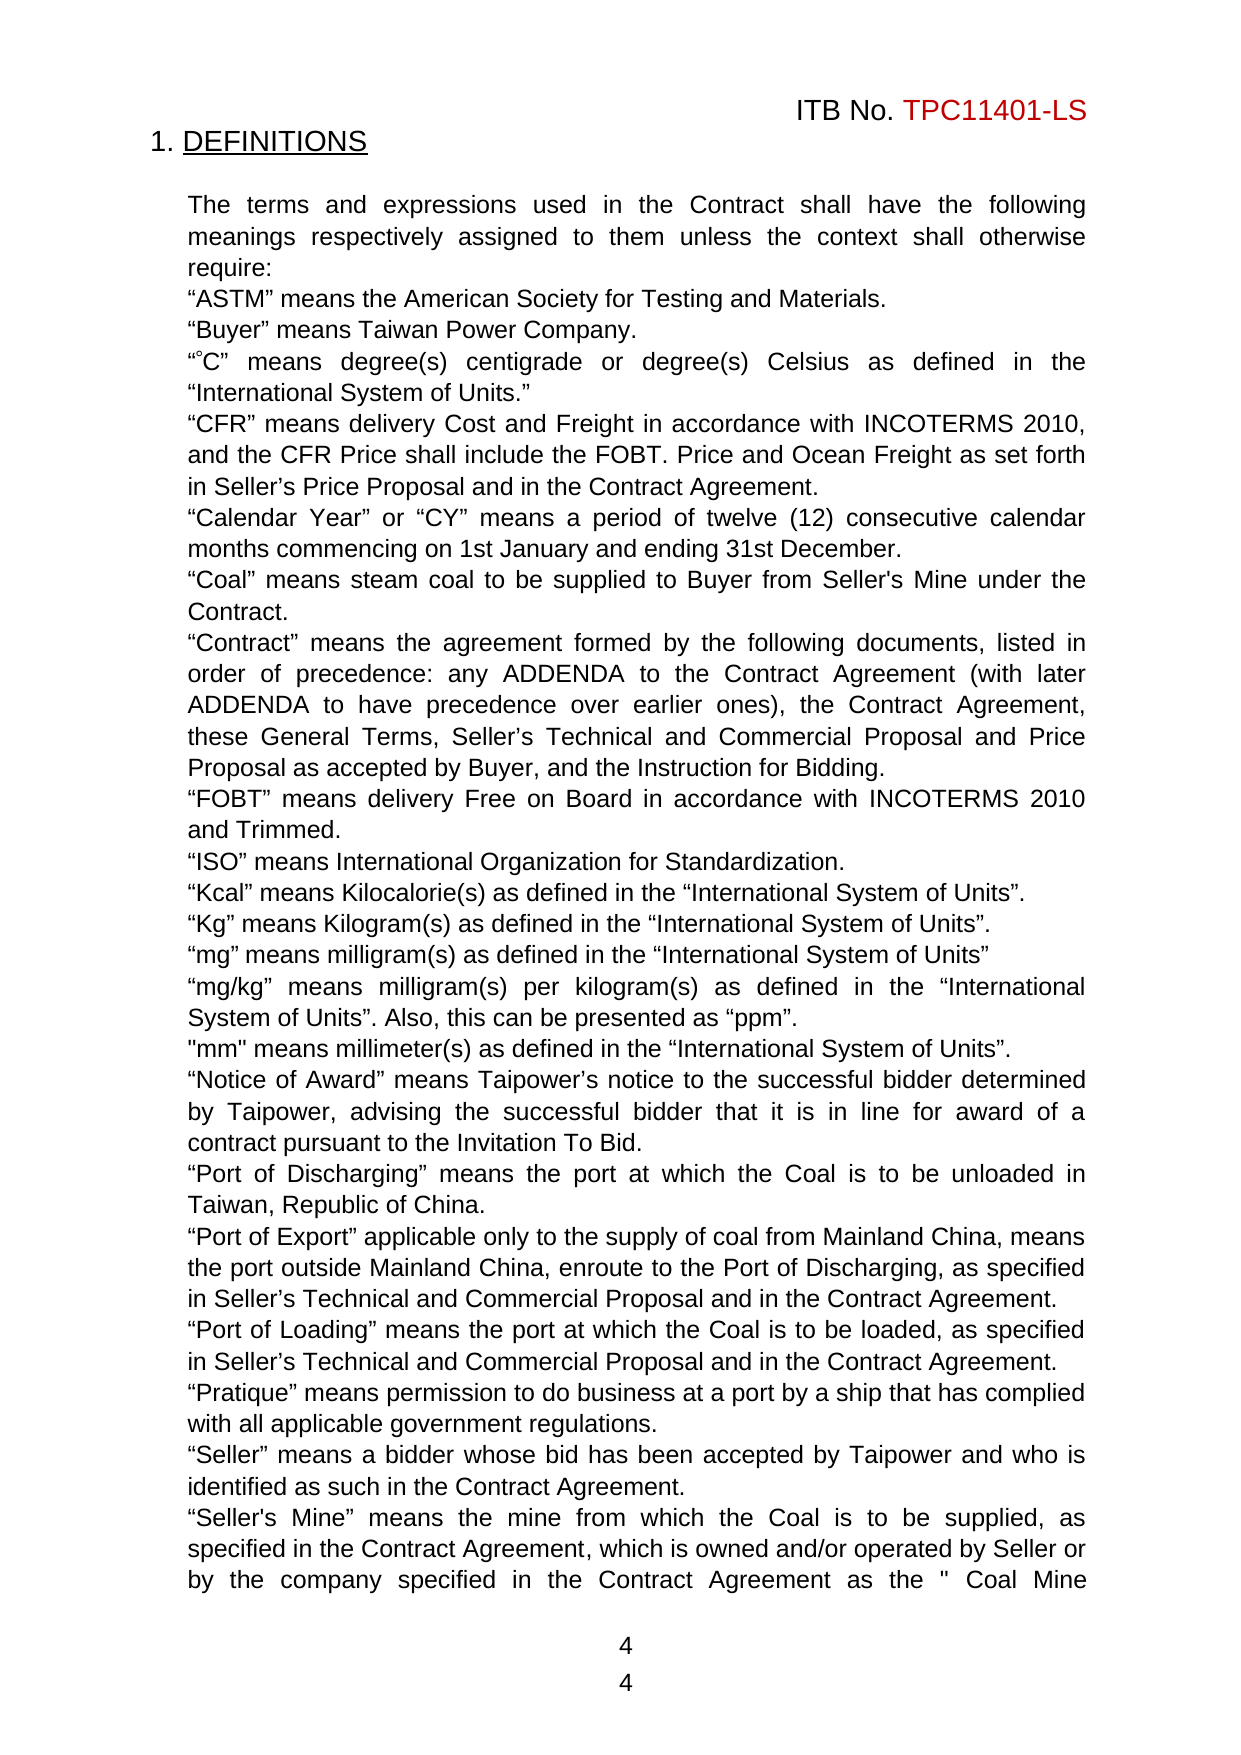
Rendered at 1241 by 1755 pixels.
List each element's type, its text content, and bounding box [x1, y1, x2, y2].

text “mg” means milligram(s) as defined in the “International System of Units” [187, 939, 1087, 970]
text “Port of Loading” means the port at which the Coal is to be loaded, as specified in Seller’s Technical and Commercial Proposal and in the Contract Agreement. [187, 1314, 1087, 1376]
text “Coal” means steam coal to be supplied to Buyer from Seller's Mine under the Contract. [187, 564, 1087, 626]
text “C” means degree(s) centigrade or degree(s) Celsius as defined in the “International System of Units.” [187, 345, 1087, 407]
text The terms and expressions used in the Contract shall have the following meanings respectively assigned to them unless the context shall otherwise require: [187, 189, 1087, 282]
text “ASTM” means the American Society for Testing and Materials. [187, 282, 1087, 314]
text “Port of Discharging” means the port at which the Coal is to be unloaded in Taiwan, Republic of China. [187, 1157, 1087, 1220]
text “Contract” means the agreement formed by the following documents, listed in order of precedence: any ADDENDA to the Contract Agreement (with later ADDENDA to have precedence over earlier ones), the Contract Agreement, these General Terms, Seller’s Technical and Commercial Proposal and Price Proposal as accepted by Buyer, and the Instruction for Bidding. [187, 626, 1087, 782]
text “Calendar Year” or “CY” means a period of twelve (12) consecutive calendar months commencing on 1st January and ending 31st December. [187, 501, 1087, 564]
text “Pratique” means permission to do business at a port by a ship that has complied with all applicable government regulations. [187, 1376, 1087, 1439]
text “FOBT” means delivery Free on Board in accordance with INCOTERMS 2010 and Trimmed. [187, 782, 1087, 845]
text “mg/kg” means milligram(s) per kilogram(s) as defined in the “International System of Units”. Also, this can be presented as “ppm”. [187, 970, 1087, 1032]
text “ISO” means International Organization for Standardization. [187, 845, 1087, 876]
text “Seller's Mine” means the mine from which the Coal is to be supplied, as specified in the Contract Agreement, which is owned and/or operated by Seller or by the company specified in the Contract Agreement as the " Coal Mine [187, 1501, 1087, 1595]
text “Buyer” means Taiwan Power Company. [187, 314, 1087, 345]
text “CFR” means delivery Cost and Freight in accordance with INCOTERMS 2010, and the CFR Price shall include the FOBT. Price and Ocean Freight as set forth in Seller’s Price Proposal and in the Contract Agreement. [187, 407, 1087, 501]
text 1. DEFINITIONS [150, 126, 1087, 157]
text “Kcal” means Kilocalorie(s) as defined in the “International System of Units”. [187, 876, 1087, 907]
text "mm" means millimeter(s) as defined in the “International System of Units”. [187, 1032, 1087, 1064]
text “Seller” means a bidder whose bid has been accepted by Taipower and who is identified as such in the Contract Agreement. [187, 1439, 1087, 1501]
text “Port of Export” applicable only to the supply of coal from Mainland China, means the port outside Mainland China, enroute to the Port of Discharging, as specified in Seller’s Technical and Commercial Proposal and in the Contract Agreement. [187, 1220, 1087, 1314]
text “Notice of Award” means Taipower’s notice to the successful bidder determined by Taipower, advising the successful bidder that it is in line for award of a contract pursuant to the Invitation To Bid. [187, 1064, 1087, 1157]
text “Kg” means Kilogram(s) as defined in the “International System of Units”. [187, 907, 1087, 939]
